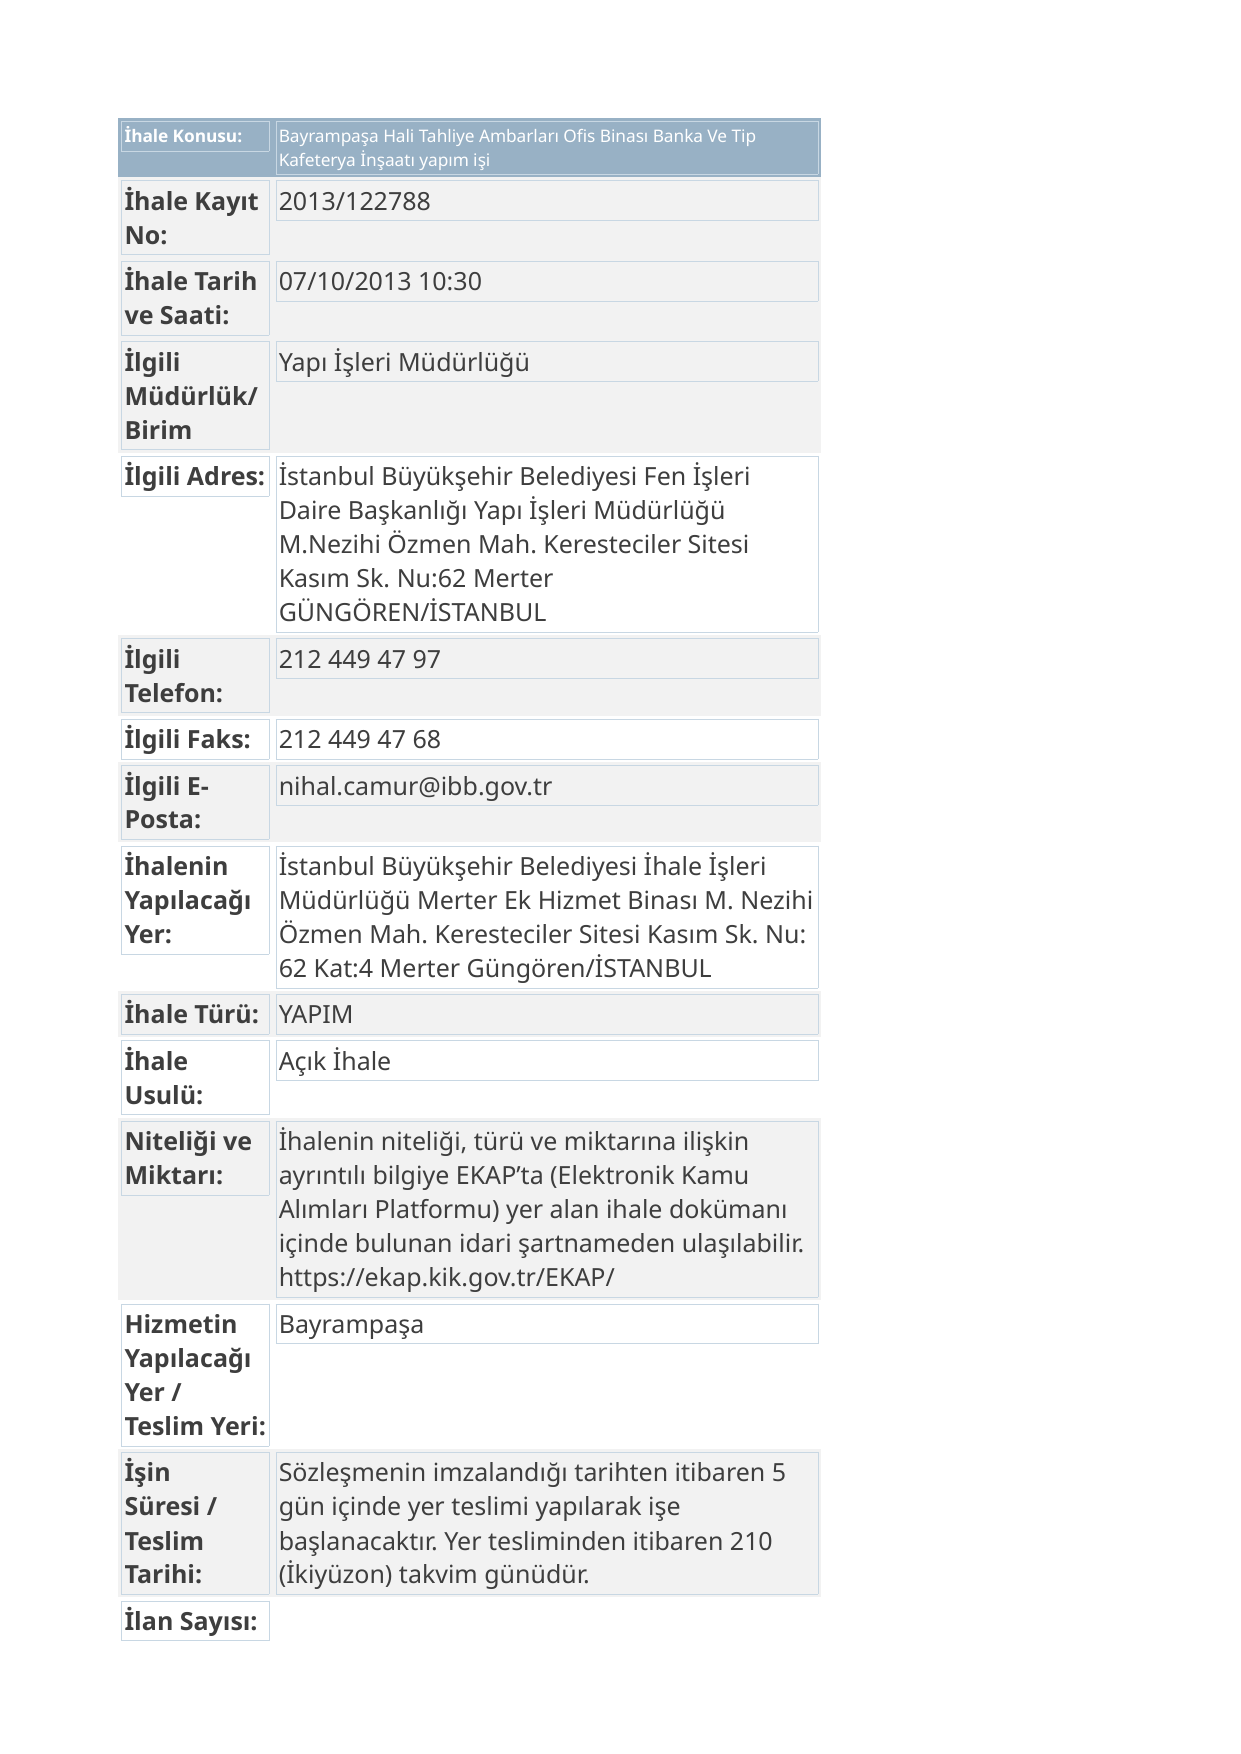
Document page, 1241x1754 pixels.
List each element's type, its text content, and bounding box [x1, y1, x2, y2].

table_cell İlgili Müdürlük/Birim [118, 338, 272, 453]
table_cell 2013/122788 [273, 177, 821, 258]
table_cell 212 449 47 68 [273, 716, 821, 762]
table_cell İlgili E-Posta: [118, 762, 272, 842]
table_cell İstanbul Büyükşehir Belediyesi İhale İşleri Müdürlüğü Merter Ek Hizmet Binası M. Nezihi Özmen Mah. Keresteciler Sitesi Kasım Sk. Nu: 62 Kat:4 Merter Güngören/İSTANBUL [273, 843, 821, 991]
table_cell İlan Sayısı: [118, 1598, 272, 1636]
table_cell İhale Usulü: [118, 1037, 272, 1118]
table_cell 212 449 47 97 [273, 635, 821, 716]
table_cell İhalenin niteliği, türü ve miktarına ilişkin ayrıntılı bilgiye EKAP’ta (Elektronik Kamu Alımları Platformu) yer alan ihale dokümanı içinde bulunan idari şartnameden ulaşılabilir. https://ekap.kik.gov.tr/EKAP/ [273, 1118, 821, 1300]
table_cell Hizmetin Yapılacağı Yer / Teslim Yeri: [118, 1300, 272, 1449]
table_header [118, 118, 1122, 1636]
table_cell İhale Kayıt No: [118, 177, 272, 258]
table_cell İlgili Faks: [118, 716, 272, 762]
table_cell [273, 1598, 821, 1636]
table_header İhale Konusu: [118, 118, 272, 177]
table_cell İlgili Adres: [118, 453, 272, 635]
table_cell nihal.camur@ibb.gov.tr [273, 762, 821, 842]
table_cell İstanbul Büyükşehir Belediyesi Fen İşleri Daire Başkanlığı Yapı İşleri Müdürlüğü M.Nezihi Özmen Mah. Keresteciler Sitesi Kasım Sk. Nu:62 Merter GÜNGÖREN/İSTANBUL [273, 453, 821, 635]
table_header Bayrampaşa Hali Tahliye Ambarları Ofis Binası Banka Ve Tip Kafeterya İnşaatı yapım işi [273, 118, 821, 177]
table_cell Niteliği ve Miktarı: [118, 1118, 272, 1300]
table_cell 07/10/2013 10:30 [273, 258, 821, 338]
table_cell İhalenin Yapılacağı Yer: [118, 843, 272, 991]
table_cell Sözleşmenin imzalandığı tarihten itibaren 5 gün içinde yer teslimi yapılarak işe başlanacaktır. Yer tesliminden itibaren 210 (İkiyüzon) takvim günüdür. [273, 1449, 821, 1597]
table_cell İlgili Telefon: [118, 635, 272, 716]
table_cell YAPIM [273, 991, 821, 1037]
table_cell Açık İhale [273, 1037, 821, 1118]
table_cell İhale Tarih ve Saati: [118, 258, 272, 338]
table_cell İhale Türü: [118, 991, 272, 1037]
table_cell Yapı İşleri Müdürlüğü [273, 338, 821, 453]
table_cell İşin Süresi / Teslim Tarihi: [118, 1449, 272, 1597]
table_cell Bayrampaşa [273, 1300, 821, 1449]
